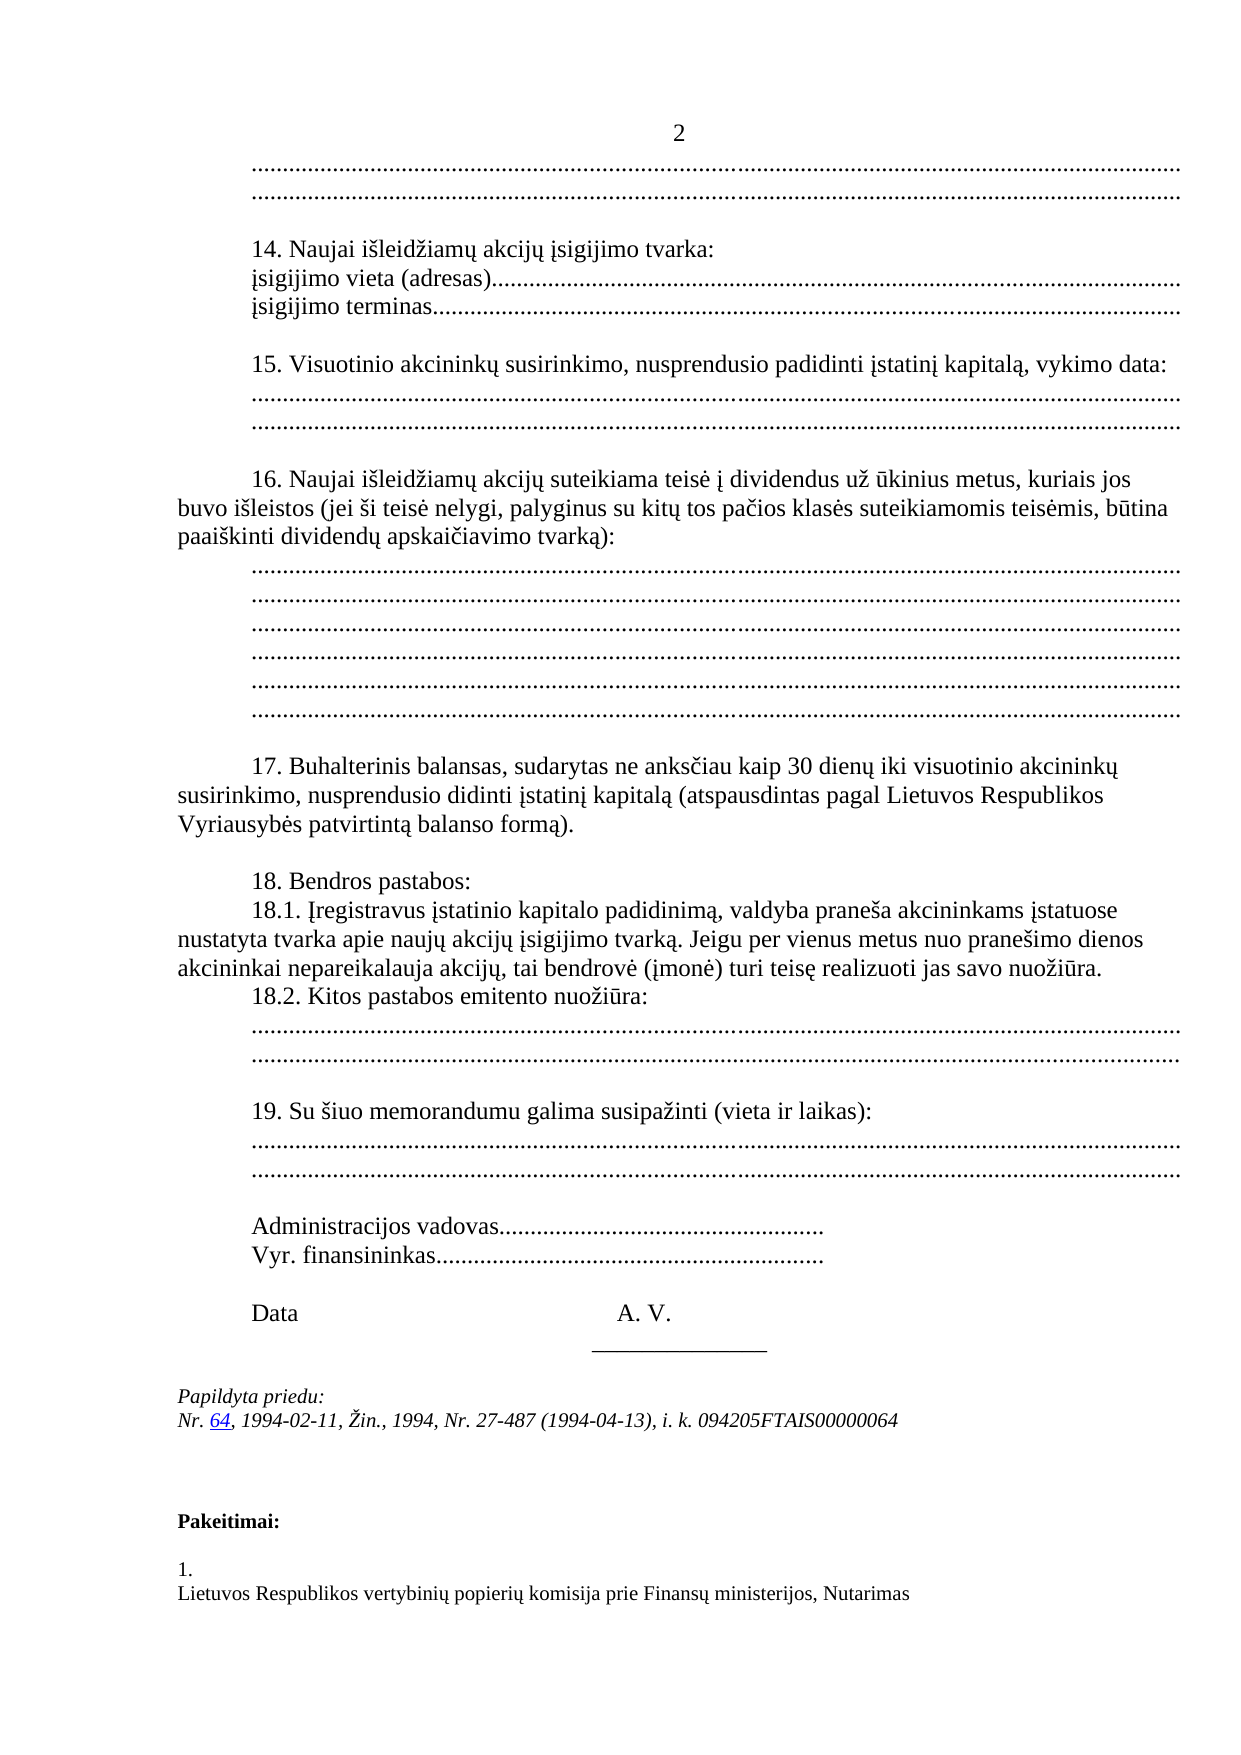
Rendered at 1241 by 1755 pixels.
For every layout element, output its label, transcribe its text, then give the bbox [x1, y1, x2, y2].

text ....................................................................... [177, 406, 1181, 435]
text ....................................................................... [177, 636, 1181, 665]
text Administracijos vadovas [177, 1211, 1181, 1240]
text 17. Buhalterinis balansas, sudarytas ne anksčiau kaip 30 dienų iki visuotinio akcininkų susirinkimo, nusprendusio didinti įstatinį kapitalą (atspausdintas pagal Lietuvos Respublikos Vyriausybės patvirtintą balanso formą). [177, 751, 1181, 838]
text Nr. 64, 1994-02-11, Žin., 1994, Nr. 27-487 (1994-04-13), i. k. 094205FTAIS00000064 [177, 1408, 1181, 1432]
text Pakeitimai: [177, 1509, 1181, 1533]
text 18.1. Įregistravus įstatinio kapitalo padidinimą, valdyba praneša akcininkams įstatuose nustatyta tvarka apie naujų akcijų įsigijimo tvarką. Jeigu per vienus metus nuo pranešimo dienos akcininkai nepareikalauja akcijų, tai bendrovė (įmonė) turi teisę realizuoti jas savo nuožiūra. [177, 895, 1181, 981]
text 19. Su šiuo memorandumu galima susipažinti (vieta ir laikas): [177, 1096, 1181, 1125]
text 16. Naujai išleidžiamų akcijų suteikiama teisė į dividendus už ūkinius metus, kuriais jos buvo išleistos (jei ši teisė nelygi, palyginus su kitų tos pačios klasės suteikiamomis teisėmis, būtina paaiškinti dividendų apskaičiavimo tvarką): [177, 464, 1181, 550]
text 14. Naujai išleidžiamų akcijų įsigijimo tvarka: [177, 234, 1181, 263]
text ....................................................................... [177, 579, 1181, 608]
text ______________ [177, 1326, 1181, 1355]
text 18. Bendros pastabos: [177, 866, 1181, 895]
text ....................................................................... [177, 550, 1181, 579]
text ....................................................................... [177, 665, 1181, 694]
text ....................................................................... [177, 378, 1181, 406]
text Papildyta priedu: [177, 1384, 1181, 1408]
text ....................................................................... [177, 176, 1181, 205]
text Data A. V. [177, 1298, 1181, 1326]
text įsigijimo vieta (adresas) ......................... [177, 263, 1181, 291]
text ....................................................................... [177, 1010, 1181, 1039]
text 15. Visuotinio akcininkų susirinkimo, nusprendusio padidinti įstatinį kapitalą, vykimo data: [177, 349, 1181, 378]
text įsigijimo terminas .................................... [177, 291, 1181, 320]
text ....................................................................... [177, 608, 1181, 636]
text ....................................................................... [177, 694, 1181, 723]
text 1. [177, 1557, 1181, 1581]
text ....................................................................... [177, 1154, 1181, 1183]
text Vyr. finansininkas [177, 1240, 1181, 1269]
text Lietuvos Respublikos vertybinių popierių komisija prie Finansų ministerijos, Nutarimas [177, 1581, 1181, 1605]
text 18.2. Kitos pastabos emitento nuožiūra: [177, 981, 1181, 1010]
text ....................................................................... [177, 148, 1181, 176]
text ....................................................................... [177, 1125, 1181, 1154]
